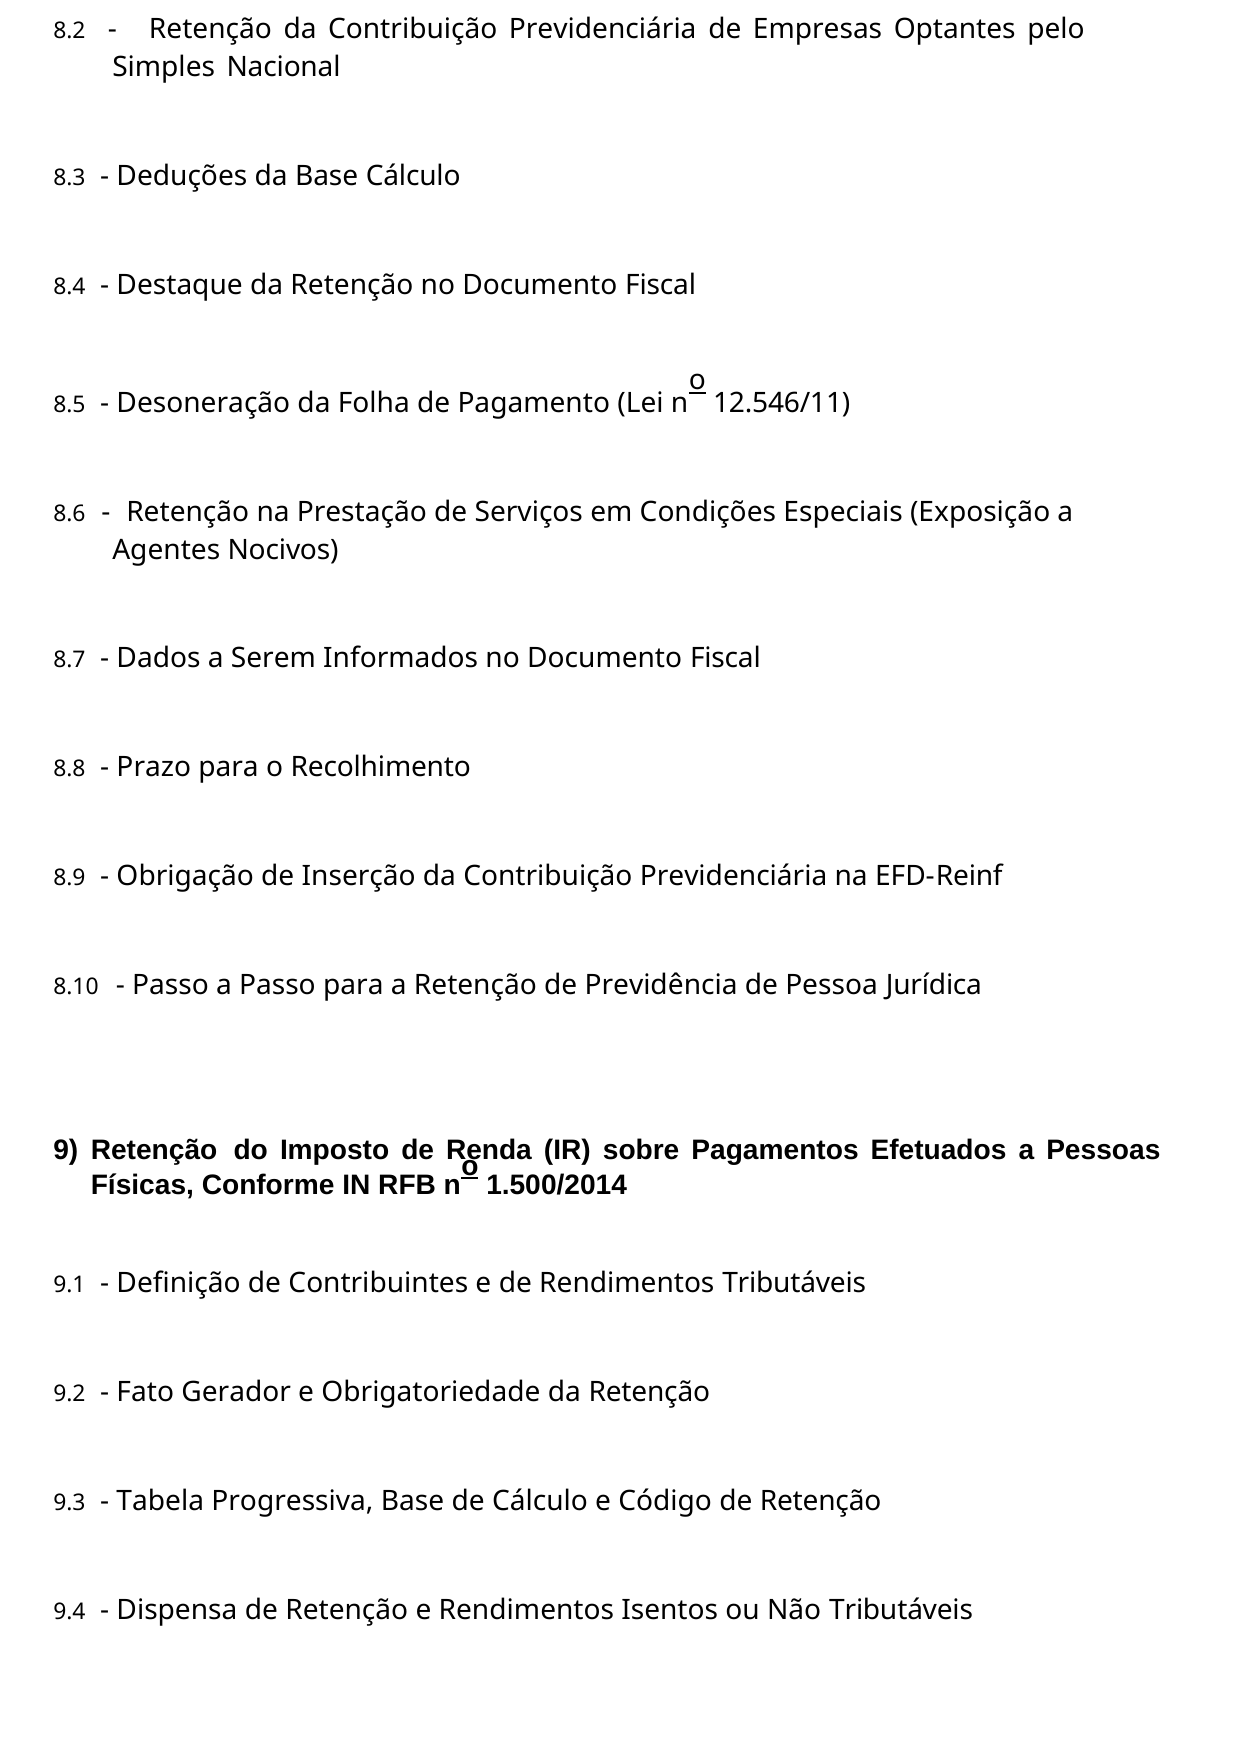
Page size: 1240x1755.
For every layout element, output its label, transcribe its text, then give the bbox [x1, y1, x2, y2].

list - Retenção na Prestação de Serviços em Condições Especiais (Exposição a Agentes Nocivos) [53, 491, 1188, 567]
list - Fato Gerador e Obrigatoriedade da Retenção [53, 1372, 1195, 1410]
list - Dados a Serem Informados no Documento Fiscal [53, 638, 1195, 676]
list - Deduções da Base Cálculo [53, 155, 1195, 193]
list - Definição de Contribuintes e de Rendimentos Tributáveis [53, 1263, 1195, 1301]
list - Obrigação de Inserção da Contribuição Previdenciária na EFD-Reinf [53, 856, 1195, 894]
list - Tabela Progressiva, Base de Cálculo e Código de Retenção [53, 1481, 1195, 1519]
list - Dispensa de Retenção e Rendimentos Isentos ou Não Tributáveis [53, 1589, 1195, 1628]
list - Desoneração da Folha de Pagamento (Lei no 12.546/11) [53, 359, 1195, 420]
list - Retenção da Contribuição Previdenciária de Empresas Optantes pelo Simples Nacional [53, 8, 1188, 85]
list - Prazo para o Recolhimento [53, 747, 1195, 785]
list - Passo a Passo para a Retenção de Previdência de Pessoa Jurídica [53, 964, 1195, 1003]
list Retenção do Imposto de Renda (IR) sobre Pagamentos Efetuados a Pessoas Físicas, Conforme IN RFB no 1.500/2014 [53, 1141, 1188, 1201]
list - Destaque da Retenção no Documento Fiscal [53, 264, 1195, 302]
